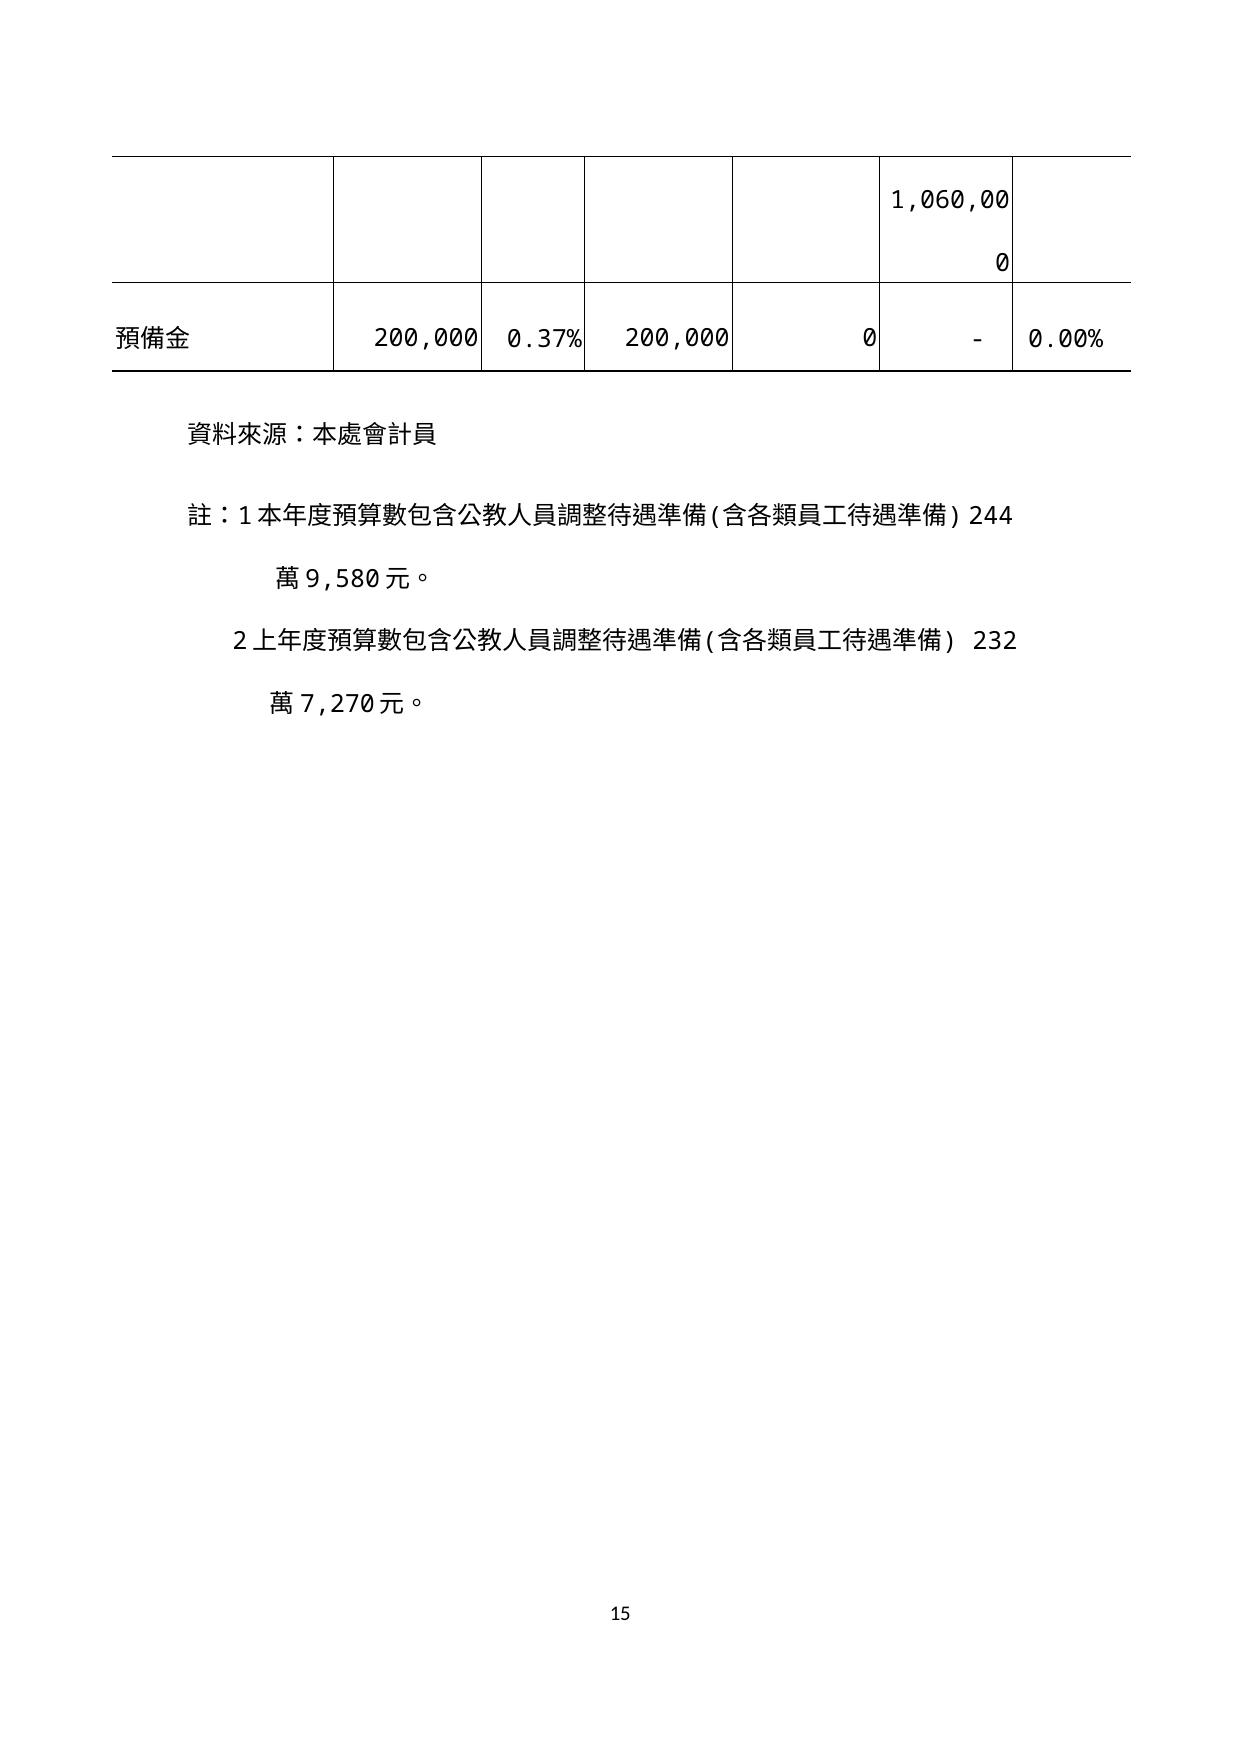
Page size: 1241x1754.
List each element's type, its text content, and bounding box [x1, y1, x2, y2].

text 註：1本年度預算數包含公教人員調整待遇準備(含各類員工待遇準備) 244萬9,580元。 [187, 472, 1038, 597]
table_cell [112, 157, 333, 282]
table_cell 0.37% [482, 283, 584, 370]
table_cell 預備金 [112, 283, 333, 370]
table_cell 200,000 [585, 283, 732, 370]
table_cell -1,060,000 [880, 157, 1012, 282]
table_cell [334, 157, 481, 282]
table_cell [482, 157, 584, 282]
table_cell 0 [733, 283, 879, 370]
table_cell - [880, 283, 1012, 370]
table_cell [733, 157, 879, 282]
table_cell 0.00% [1013, 283, 1131, 370]
table_cell [585, 157, 732, 282]
table_cell [1013, 157, 1131, 282]
text 2上年度預算數包含公教人員調整待遇準備(含各類員工待遇準備) 232萬7,270元。 [232, 597, 1038, 722]
text 資料來源：本處會計員 [187, 391, 1053, 453]
table_cell 200,000 [334, 283, 481, 370]
